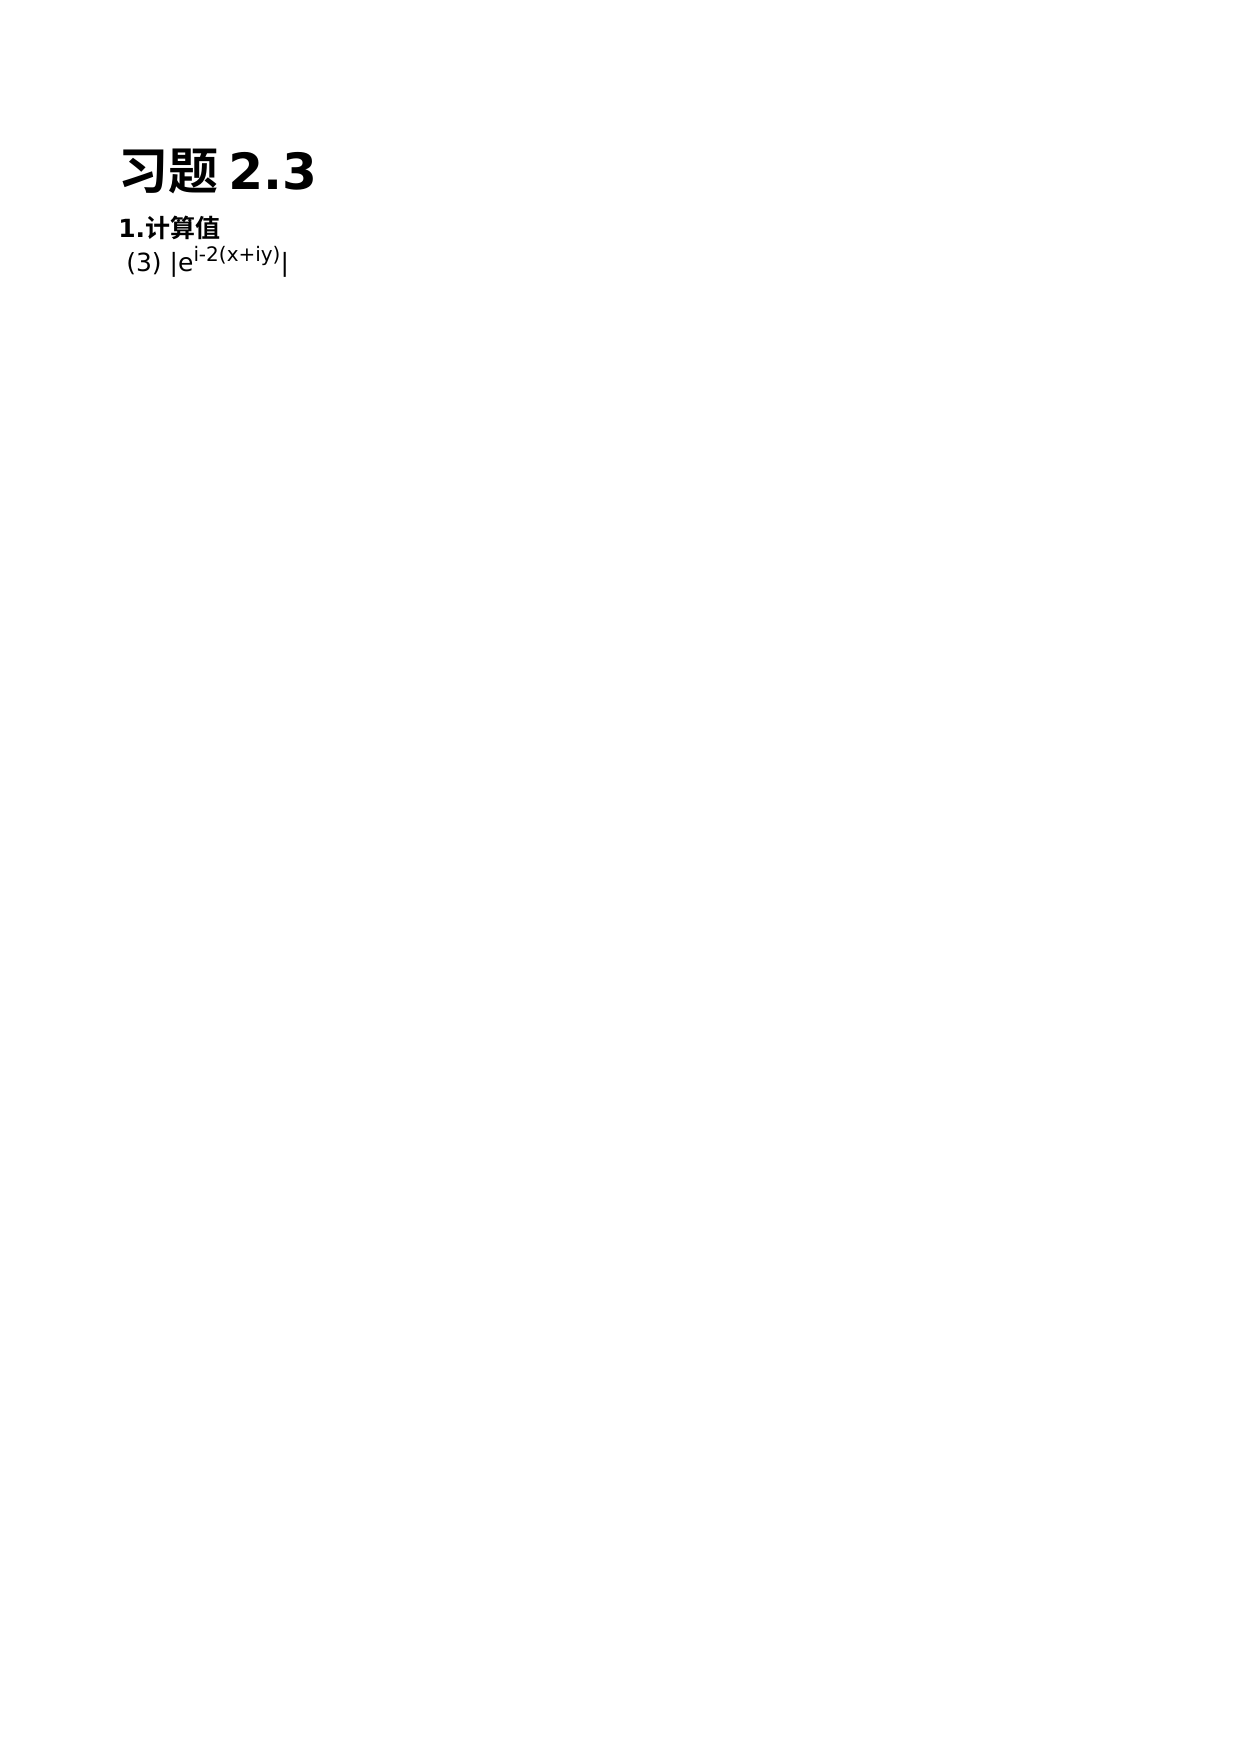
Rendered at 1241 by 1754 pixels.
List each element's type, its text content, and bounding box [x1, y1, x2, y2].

text 1.计算值 (3) |ei-2(x+iy)| [118, 214, 1122, 306]
subtitle 习题2.3 [118, 143, 1122, 201]
